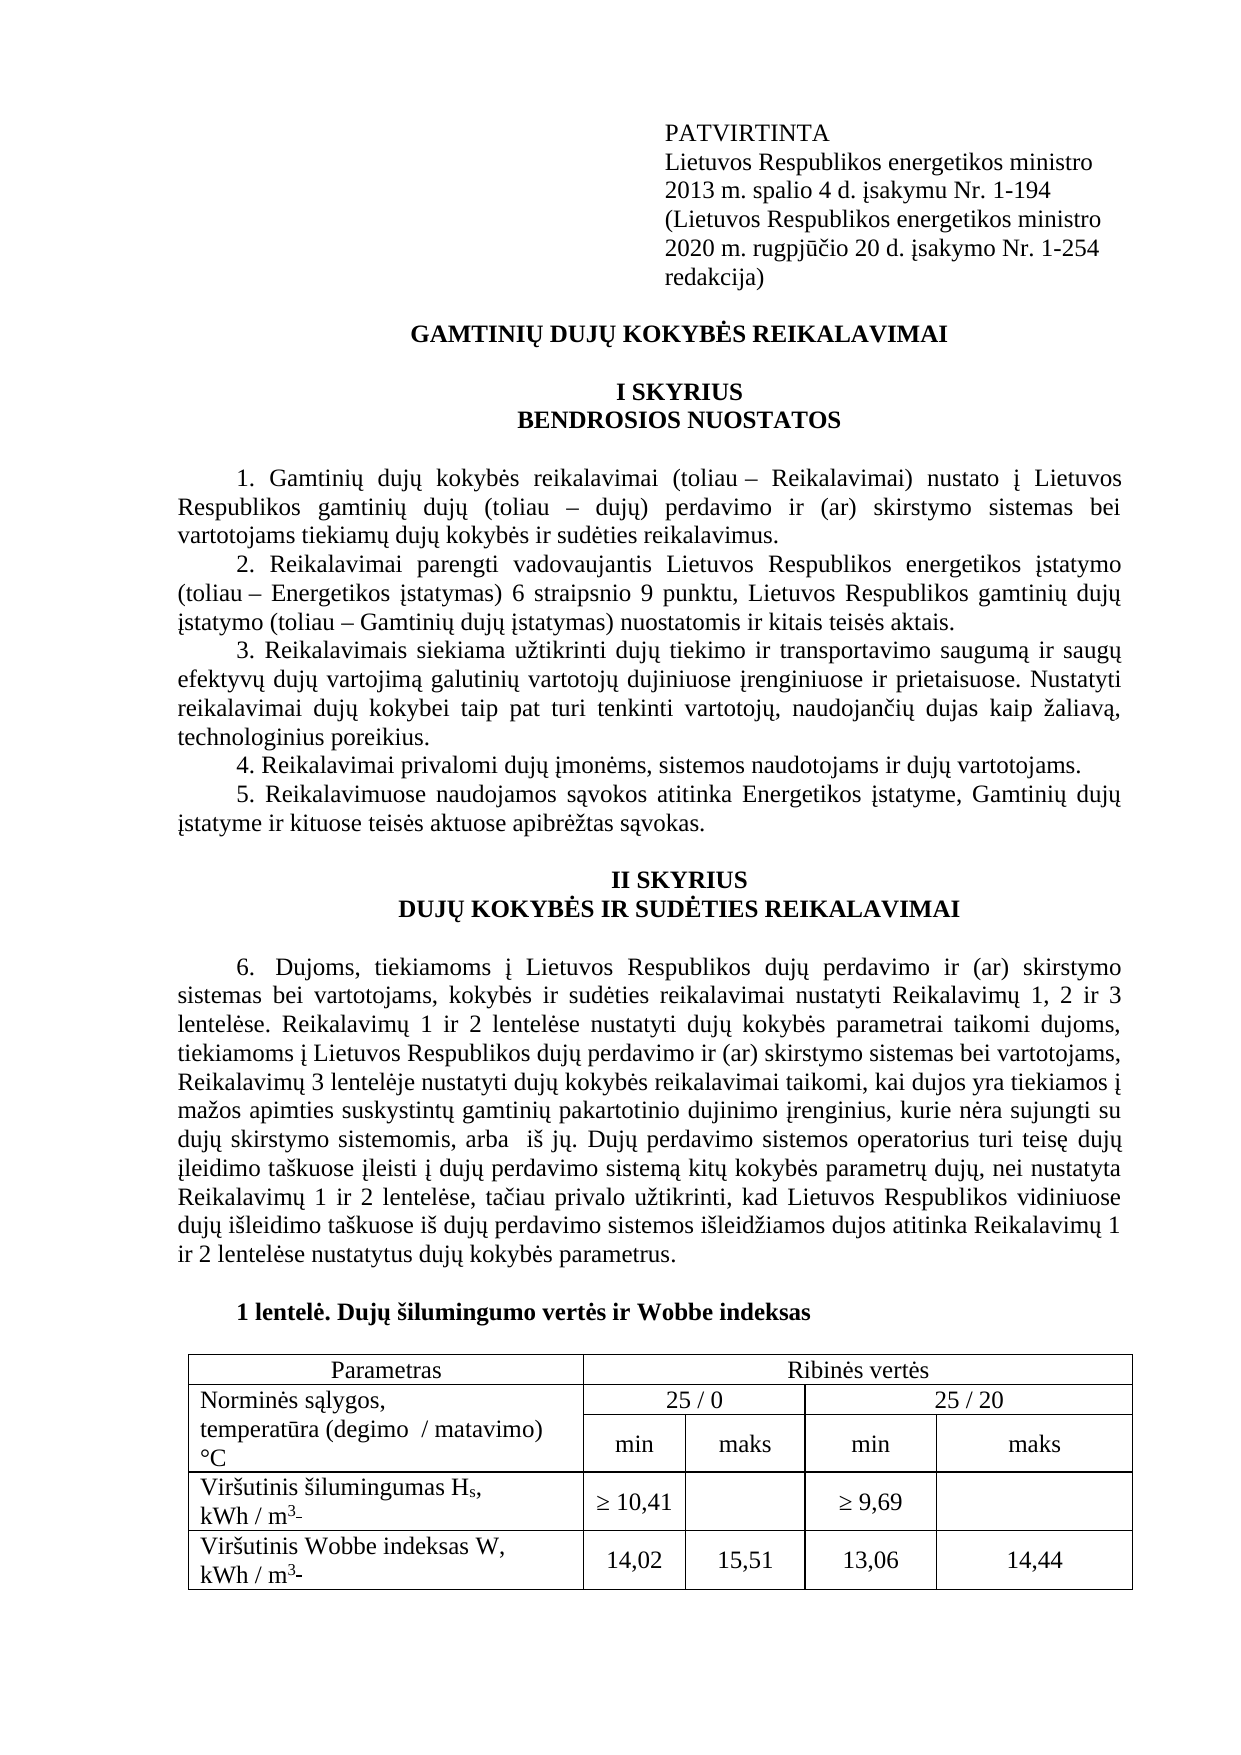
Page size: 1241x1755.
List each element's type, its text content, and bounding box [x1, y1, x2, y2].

table_cell [937, 1473, 1132, 1530]
text DUJŲ KOKYBĖS IR SUDĖTIES REIKALAVIMAI [177, 894, 1122, 923]
table_cell min [806, 1415, 936, 1471]
text 3. Reikalavimais siekiama užtikrinti dujų tiekimo ir transportavimo saugumą ir saugų efektyvų dujų vartojimą galutinių vartotojų dujiniuose įrenginiuose ir prietaisuose. Nustatyti reikalavimai dujų kokybei taip pat turi tenkinti vartotojų, naudojančių dujas kaip žaliavą, technologinius poreikius. [177, 636, 1122, 751]
text I Skyrius [177, 377, 1122, 406]
text 1. Gamtinių dujų kokybės reikalavimai (toliau – Reikalavimai) nustato į Lietuvos Respublikos gamtinių dujų (toliau – dujų) perdavimo ir (ar) skirstymo sistemas bei vartotojams tiekiamų dujų kokybės ir sudėties reikalavimus. [177, 463, 1122, 549]
table_header Parametras [189, 1355, 583, 1384]
table_cell [686, 1473, 804, 1530]
table_cell ≥ 9,69 [806, 1473, 936, 1530]
table_cell Norminės sąlygos, temperatūra (degimo / matavimo) °C [189, 1385, 583, 1471]
table_cell Viršutinis šilumingumas Hs, kWh / m3 [189, 1473, 583, 1530]
table_cell Viršutinis Wobbe indeksas W, kWh / m3 [189, 1531, 583, 1588]
text 2. Reikalavimai parengti vadovaujantis Lietuvos Respublikos energetikos įstatymo (toliau – Energetikos įstatymas) 6 straipsnio 9 punktu, Lietuvos Respublikos gamtinių dujų įstatymo (toliau – Gamtinių dujų įstatymas) nuostatomis ir kitais teisės aktais. [177, 549, 1122, 636]
text 2020 m. rugpjūčio 20 d. įsakymo Nr. 1-254 [664, 233, 1122, 262]
text BENDROSIOS NUOSTATOS [177, 406, 1122, 434]
text Lietuvos Respublikos energetikos ministro 2013 m. spalio 4 d. įsakymu Nr. 1-194 [664, 147, 1122, 204]
text 6. Dujoms, tiekiamoms į Lietuvos Respublikos dujų perdavimo ir (ar) skirstymo sistemas bei vartotojams, kokybės ir sudėties reikalavimai nustatyti Reikalavimų 1, 2 ir 3 lentelėse. Reikalavimų 1 ir 2 lentelėse nustatyti dujų kokybės parametrai taikomi dujoms, tiekiamoms į Lietuvos Respublikos dujų perdavimo ir (ar) skirstymo sistemas bei vartotojams, Reikalavimų 3 lentelėje nustatyti dujų kokybės reikalavimai taikomi, kai dujos yra tiekiamos į mažos apimties suskystintų gamtinių pakartotinio dujinimo įrenginius, kurie nėra sujungti su dujų skirstymo sistemomis, arba iš jų. Dujų perdavimo sistemos operatorius turi teisę dujų įleidimo taškuose įleisti į dujų perdavimo sistemą kitų kokybės parametrų dujų, nei nustatyta Reikalavimų 1 ir 2 lentelėse, tačiau privalo užtikrinti, kad Lietuvos Respublikos vidiniuose dujų išleidimo taškuose iš dujų perdavimo sistemos išleidžiamos dujos atitinka Reikalavimų 1 ir 2 lentelėse nustatytus dujų kokybės parametrus. [177, 952, 1122, 1268]
table_cell 14,02 [584, 1531, 685, 1588]
table_cell min [584, 1415, 685, 1471]
table_cell maks [937, 1415, 1132, 1471]
text 5. Reikalavimuose naudojamos sąvokos atitinka Energetikos įstatyme, Gamtinių dujų įstatyme ir kituose teisės aktuose apibrėžtas sąvokas. [177, 779, 1122, 837]
table_cell 14,44 [937, 1531, 1132, 1588]
table_cell maks [686, 1415, 804, 1471]
text redakcija) [664, 262, 1122, 291]
table_cell 15,51 [686, 1531, 804, 1588]
text 4. Reikalavimai privalomi dujų įmonėms, sistemos naudotojams ir dujų vartotojams. [177, 751, 1122, 779]
text GAMTINIŲ DUJŲ KOKYBĖS REIKALAVIMAI [177, 319, 1122, 348]
text PATVIRTINTA [664, 118, 1122, 147]
table_cell 25 / 0 [584, 1385, 804, 1414]
table_cell 25 / 20 [806, 1385, 1132, 1414]
text II SKYRIUS [177, 866, 1122, 894]
table_cell 13,06 [806, 1531, 936, 1588]
table_cell ≥ 10,41 [584, 1473, 685, 1530]
table_header Ribinės vertės [584, 1355, 1132, 1384]
text (Lietuvos Respublikos energetikos ministro [664, 204, 1122, 233]
text 1 lentelė. Dujų šilumingumo vertės ir Wobbe indeksas [177, 1297, 1122, 1326]
